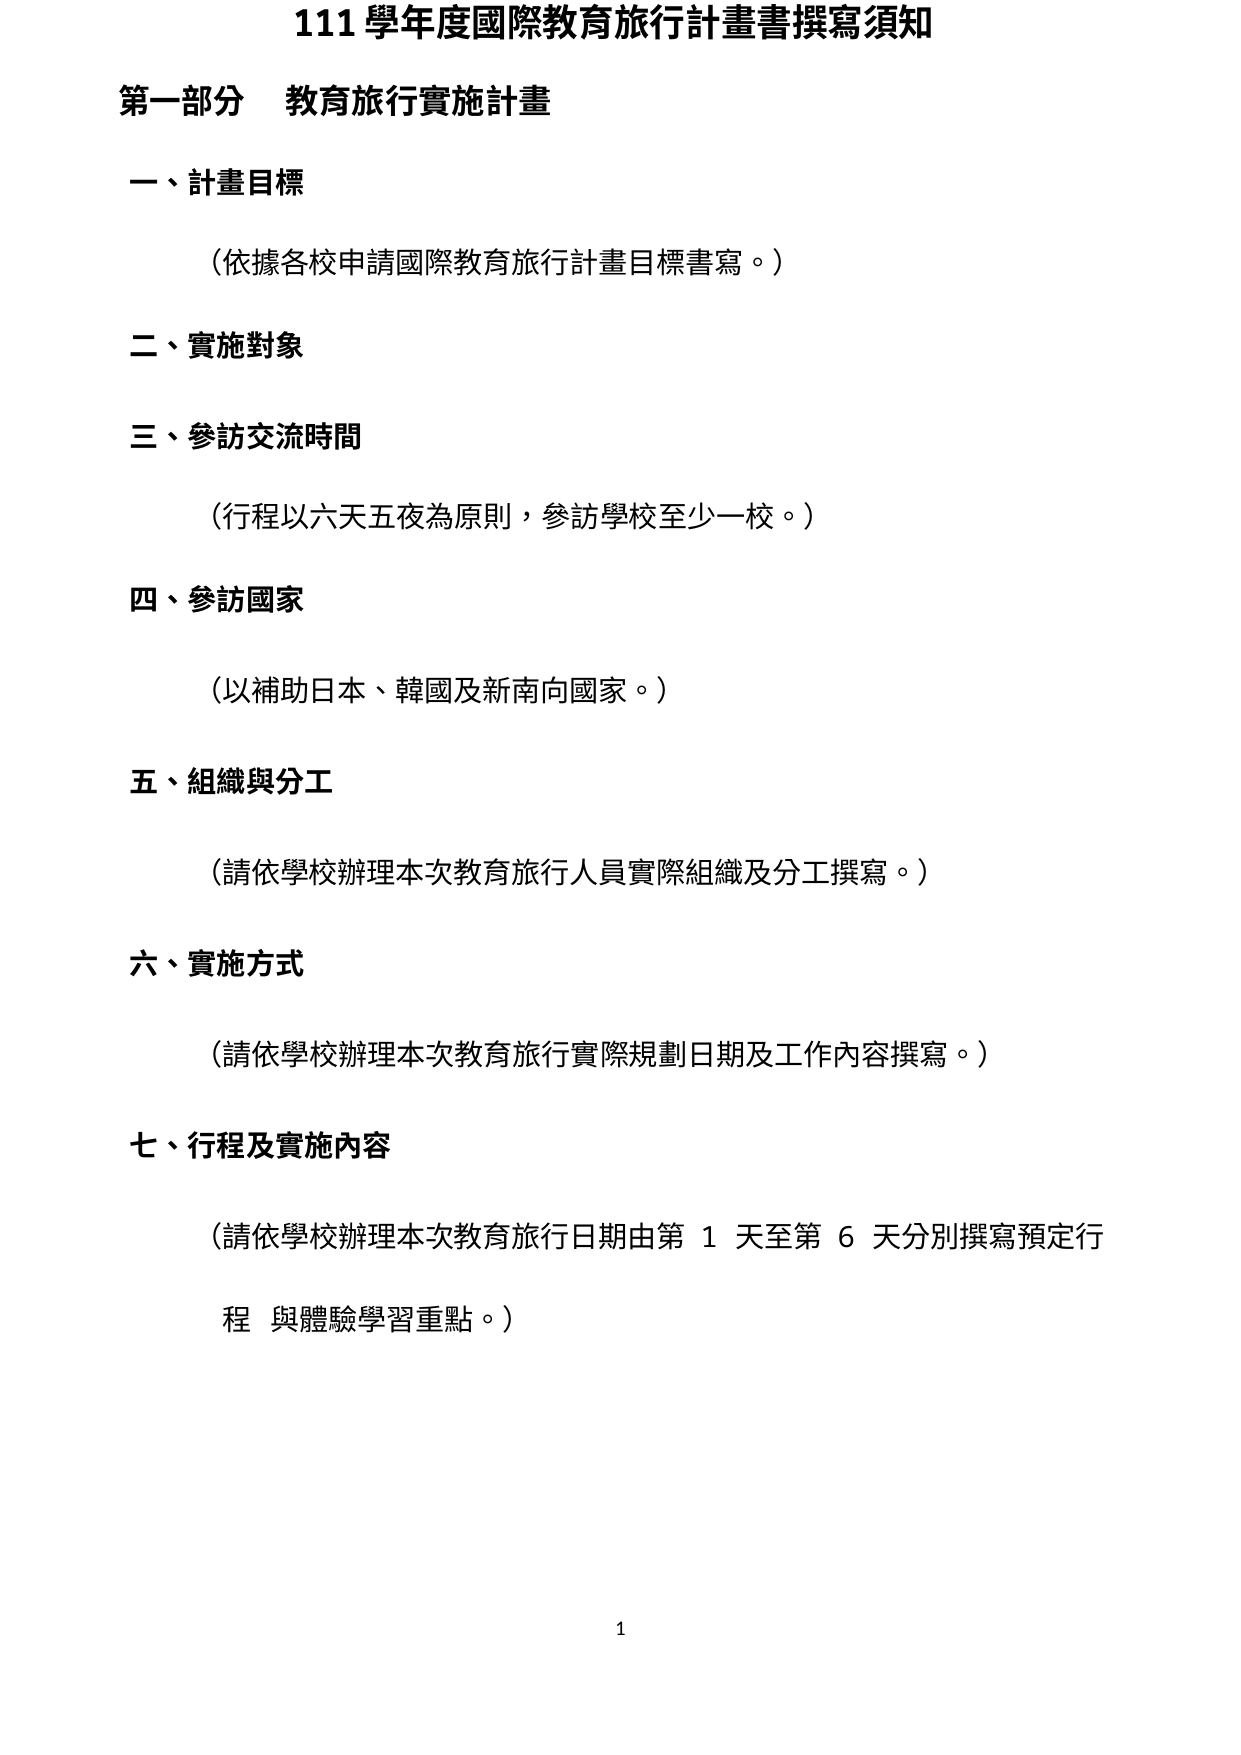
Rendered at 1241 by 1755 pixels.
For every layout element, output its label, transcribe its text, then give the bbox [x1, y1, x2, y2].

text （行程以六天五夜為原則，參訪學校至少一校。） [118, 494, 889, 536]
text 五、組織與分工 [129, 758, 742, 801]
text （以補助日本、韓國及新南向國家。） [118, 667, 742, 710]
subtitle 三、參訪交流時間 [129, 413, 1109, 456]
text （請依學校辦理本次教育旅行實際規劃日期及工作內容撰寫。） [118, 1032, 1064, 1074]
subtitle 111學年度國際教育旅行計畫書撰寫須知 [118, 0, 1109, 46]
text （依據各校申請國際教育旅行計畫目標書寫。） [118, 240, 858, 282]
subtitle 一、計畫目標 [129, 159, 1109, 201]
text 四、參訪國家 [129, 576, 889, 619]
text 六、實施方式 [129, 941, 1002, 983]
text 七、行程及實施內容 [129, 1123, 1064, 1165]
text （請依學校辦理本次教育旅行人員實際組織及分工撰寫。） [118, 849, 1003, 892]
text 二、實施對象 [129, 322, 858, 364]
subtitle 第一部分 教育旅行實施計畫 [118, 74, 1109, 123]
subtitle （請依學校辦理本次教育旅行日期由第 1 天至第 6 天分別撰寫預定行程 與體驗學習重點。） [193, 1214, 1109, 1338]
